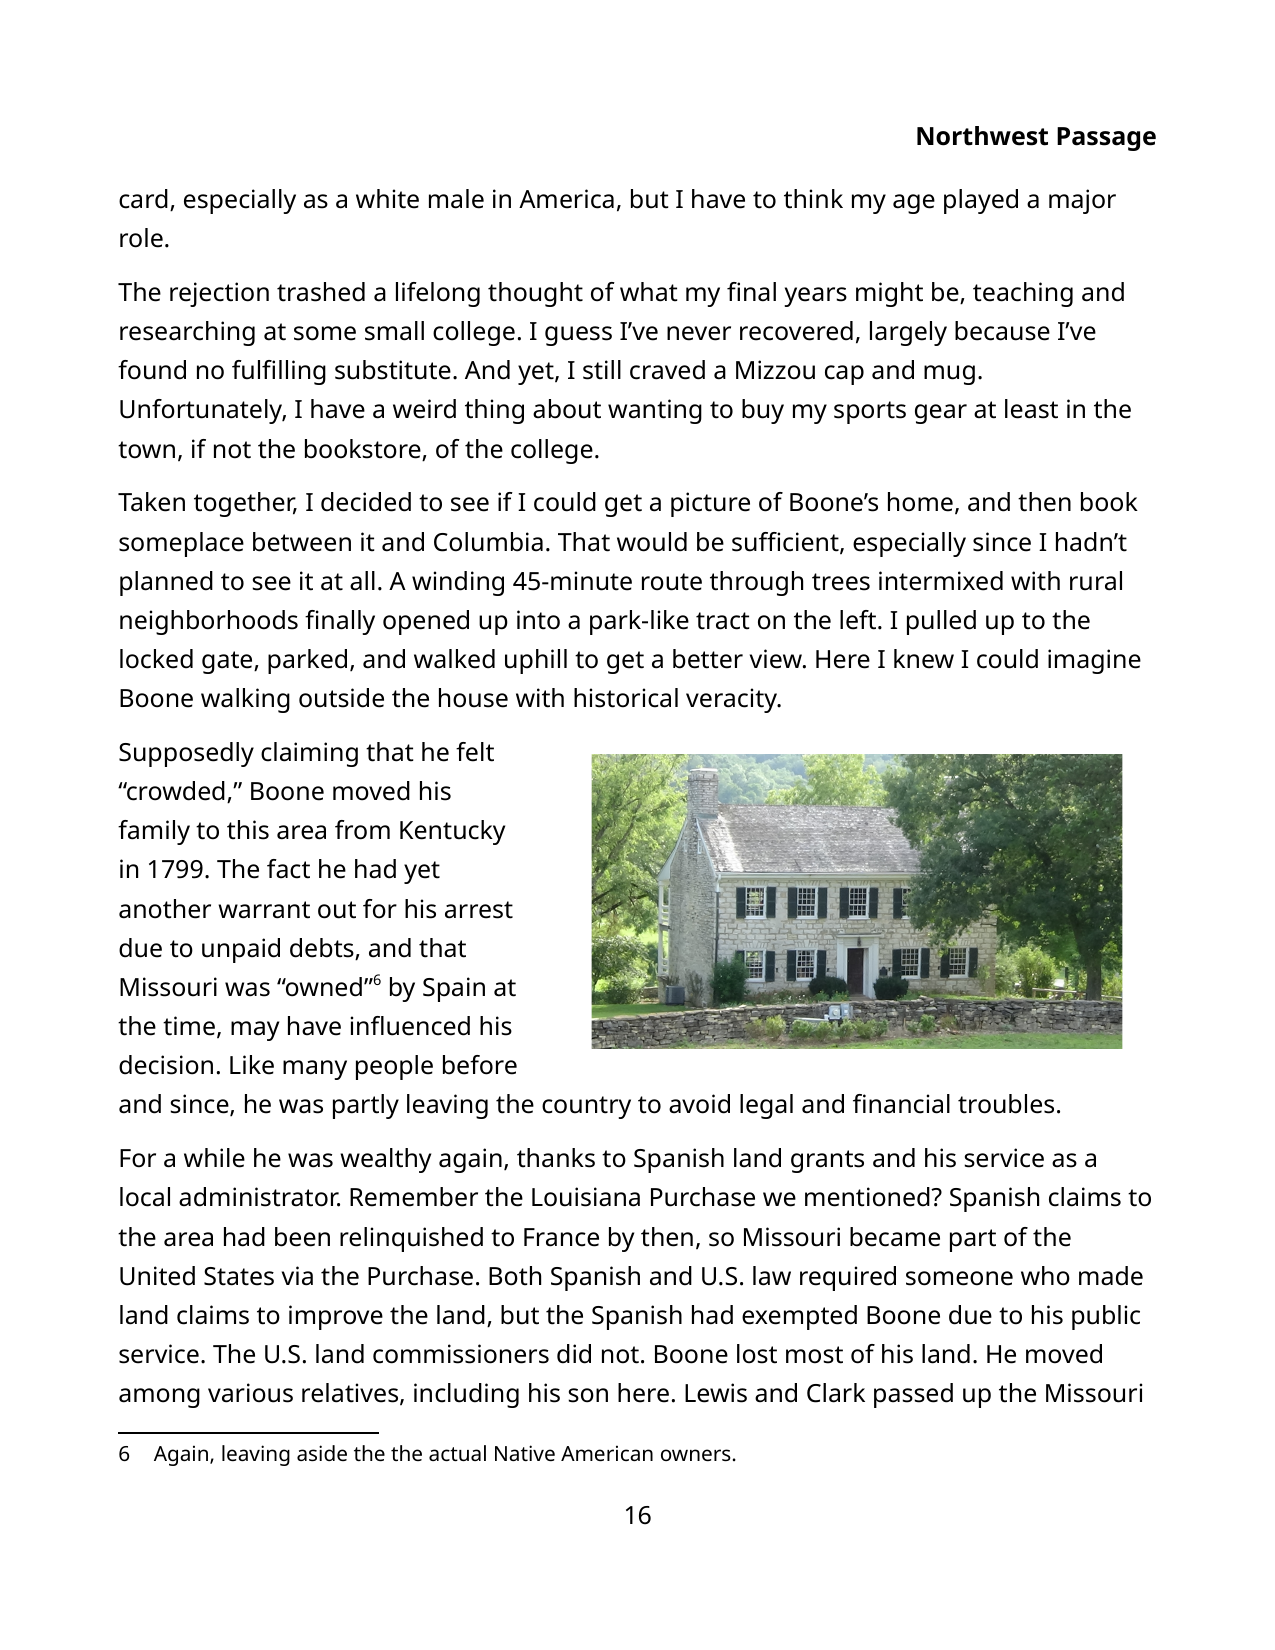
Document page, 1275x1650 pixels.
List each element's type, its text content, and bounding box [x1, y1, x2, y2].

text For a while he was wealthy again, thanks to Spanish land grants and his service as a local administrator. Remember the Louisiana Purchase we mentioned? Spanish claims to the area had been relinquished to France by then, so Missouri became part of the United States via the Purchase. Both Spanish and U.S. law required someone who made land claims to improve the land, but the Spanish had exempted Boone due to his public service. The U.S. land commissioners did not. Boone lost most of his land. He moved among various relatives, including his son here. Lewis and Clark passed up the Missouri [118, 1141, 1157, 1410]
text Taken together, I decided to see if I could get a picture of Boone’s home, and then book someplace between it and Columbia. That would be sufficient, especially since I hadn’t planned to see it at all. A winding 45-minute route through trees intermixed with rural neighborhoods finally opened up into a park-like tract on the left. I pulled up to the locked gate, parked, and walked uphill to get a better view. Here I knew I could imagine Boone walking outside the house with historical veracity. [118, 485, 1157, 715]
text Supposedly claiming that he felt “crowded,” Boone moved his family to this area from Kentucky in 1799. The fact he had yet another warrant out for his arrest due to unpaid debts, and that Missouri was “owned” by Spain at the time, may have influenced his decision. Like many people before and since, he was partly leaving the country to avoid legal and financial troubles. [118, 734, 1157, 1121]
picture [591, 754, 1123, 1049]
text The rejection trashed a lifelong thought of what my final years might be, teaching and researching at some small college. I guess I’ve never recovered, largely because I’ve found no fulfilling substitute. And yet, I still craved a Mizzou cap and mug. Unfortunately, I have a weird thing about wanting to buy my sports gear at least in the town, if not the bookstore, of the college. [118, 274, 1157, 465]
text Again, leaving aside the the actual Native American owners. [118, 1439, 1157, 1468]
text card, especially as a white male in America, but I have to think my age played a major role. [118, 182, 1157, 255]
